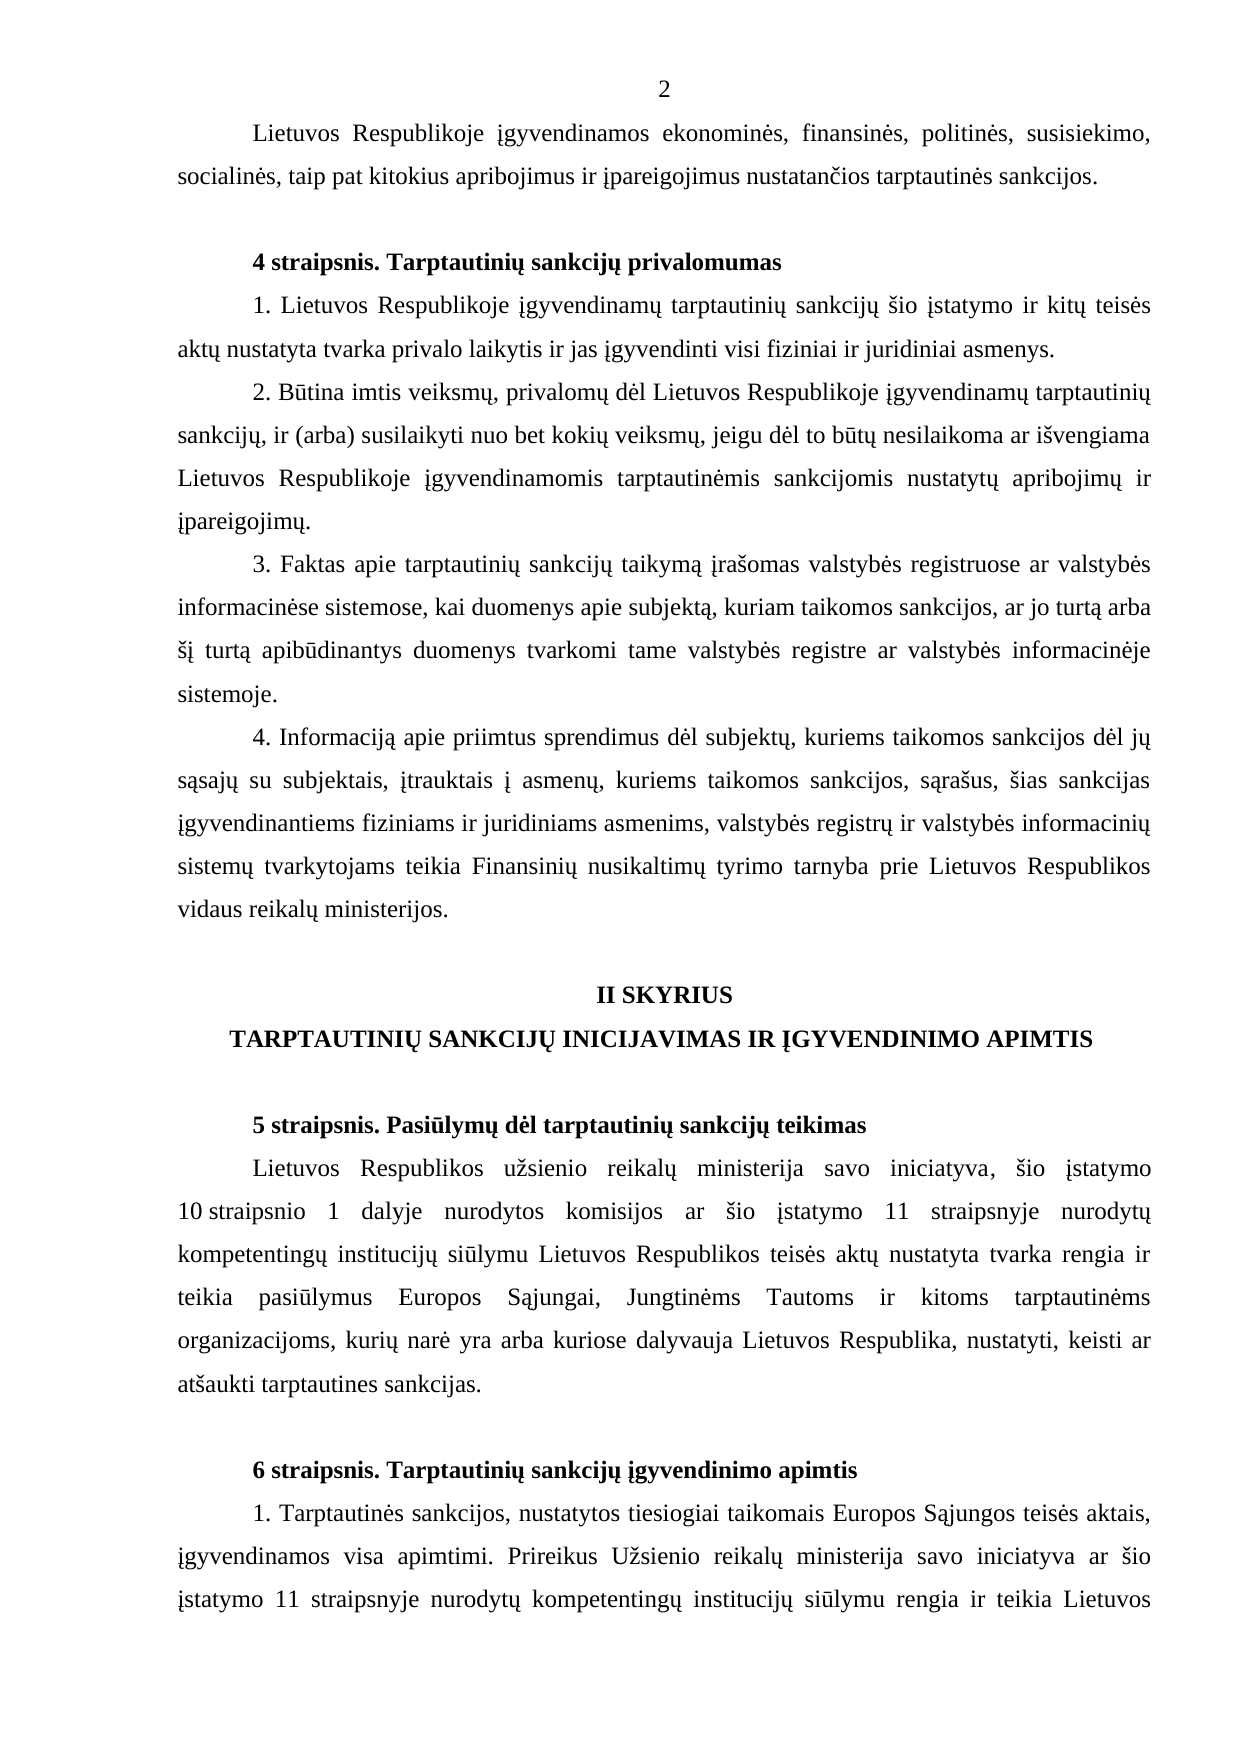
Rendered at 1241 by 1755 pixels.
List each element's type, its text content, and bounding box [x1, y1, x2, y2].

text 1. Lietuvos Respublikoje įgyvendinamų tarptautinių sankcijų šio įstatymo ir kitų teisės aktų nustatyta tvarka privalo laikytis ir jas įgyvendinti visi fiziniai ir juridiniai asmenys. [177, 291, 1152, 362]
text 4 straipsnis. Tarptautinių sankcijų privalomumas [177, 247, 1152, 276]
text TARPTAUTINIŲ SANKCIJŲ INICIJAVIMAS IR ĮGYVENDINIMO APIMTIS [177, 1024, 1152, 1052]
text 6 straipsnis. Tarptautinių sankcijų įgyvendinimo apimtis [177, 1455, 1152, 1484]
text 3. Faktas apie tarptautinių sankcijų taikymą įrašomas valstybės registruose ar valstybės informacinėse sistemose, kai duomenys apie subjektą, kuriam taikomos sankcijos, ar jo turtą arba šį turtą apibūdinantys duomenys tvarkomi tame valstybės registre ar valstybės informacinėje sistemoje. [177, 549, 1152, 707]
text Lietuvos Respublikos užsienio reikalų ministerija savo iniciatyva, šio įstatymo 10 straipsnio 1 dalyje nurodytos komisijos ar šio įstatymo 11 straipsnyje nurodytų kompetentingų institucijų siūlymu Lietuvos Respublikos teisės aktų nustatyta tvarka rengia ir teikia pasiūlymus Europos Sąjungai, Jungtinėms Tautoms ir kitoms tarptautinėms organizacijoms, kurių narė yra arba kuriose dalyvauja Lietuvos Respublika, nustatyti, keisti ar atšaukti tarptautines sankcijas. [177, 1153, 1152, 1397]
text 2. Būtina imtis veiksmų, privalomų dėl Lietuvos Respublikoje įgyvendinamų tarptautinių sankcijų, ir (arba) susilaikyti nuo bet kokių veiksmų, jeigu dėl to būtų nesilaikoma ar išvengiama Lietuvos Respublikoje įgyvendinamomis tarptautinėmis sankcijomis nustatytų apribojimų ir įpareigojimų. [177, 377, 1152, 535]
text Lietuvos Respublikoje įgyvendinamos ekonominės, finansinės, politinės, susisiekimo, socialinės, taip pat kitokius apribojimus ir įpareigojimus nustatančios tarptautinės sankcijos. [177, 118, 1152, 190]
text II SKYRIUS [177, 981, 1152, 1009]
text 4. Informaciją apie priimtus sprendimus dėl subjektų, kuriems taikomos sankcijos dėl jų sąsajų su subjektais, įtrauktais į asmenų, kuriems taikomos sankcijos, sąrašus, šias sankcijas įgyvendinantiems fiziniams ir juridiniams asmenims, valstybės registrų ir valstybės informacinių sistemų tvarkytojams teikia Finansinių nusikaltimų tyrimo tarnyba prie Lietuvos Respublikos vidaus reikalų ministerijos. [177, 722, 1152, 923]
text 1. Tarptautinės sankcijos, nustatytos tiesiogiai taikomais Europos Sąjungos teisės aktais, įgyvendinamos visa apimtimi. Prireikus Užsienio reikalų ministerija savo iniciatyva ar šio įstatymo 11 straipsnyje nurodytų kompetentingų institucijų siūlymu rengia ir teikia Lietuvos [177, 1498, 1152, 1613]
text 5 straipsnis. Pasiūlymų dėl tarptautinių sankcijų teikimas [177, 1110, 1152, 1139]
